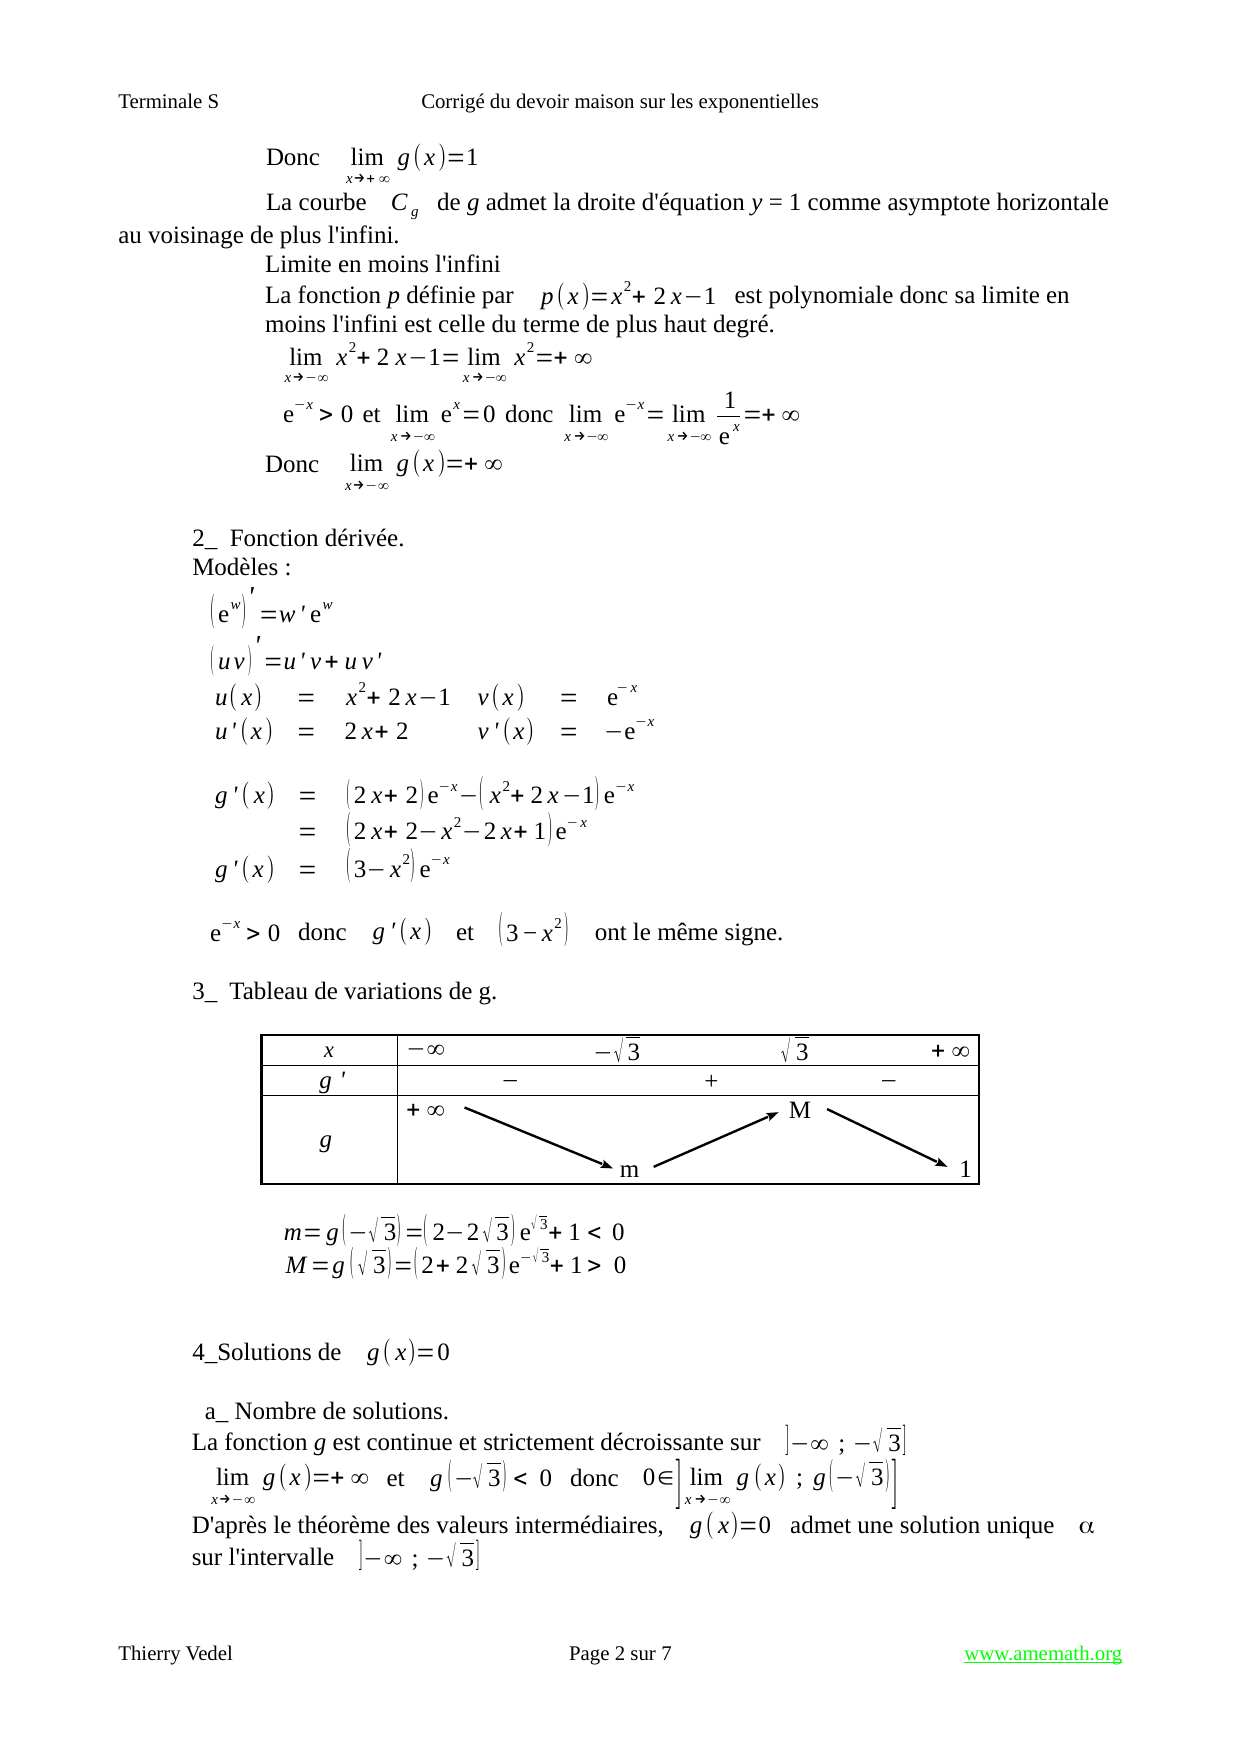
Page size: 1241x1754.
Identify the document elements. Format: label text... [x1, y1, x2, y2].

table_cell + [682, 1066, 741, 1095]
table_cell [263, 1154, 397, 1183]
text 2_ Fonction dérivée. [118, 523, 1122, 552]
table_cell [449, 1096, 577, 1124]
text La fonction g est continue et strictement décroissante sur [192, 1424, 1122, 1457]
table_header [653, 1036, 711, 1065]
text Donc [118, 142, 1122, 187]
table_cell [918, 1124, 978, 1154]
table_cell [398, 1154, 449, 1183]
table_cell [682, 1096, 741, 1124]
table_cell [577, 1124, 682, 1154]
table_cell [859, 1066, 918, 1095]
table_cell [577, 1096, 682, 1124]
text 3_ Tableau de variations de g. [118, 976, 1122, 1005]
table_header [889, 1036, 978, 1065]
text La fonction p définie par est polynomiale donc sa limite en moins l'infini est celle du terme de plus haut degré. [265, 277, 1122, 338]
text D'après le théorème des valeurs intermédiaires, admet une solution unique sur l'intervalle [192, 1510, 1122, 1573]
table_header [534, 1036, 568, 1065]
table_cell [864, 1124, 918, 1150]
text Limite en moins l'infini [265, 249, 1122, 277]
text a_ Nombre de solutions. [118, 1396, 1122, 1424]
table_cell [449, 1154, 577, 1183]
table_cell [689, 1131, 741, 1154]
table_cell 1 [918, 1154, 978, 1183]
table_header [755, 1036, 829, 1065]
table_cell [682, 1124, 741, 1152]
table_cell [859, 1154, 918, 1183]
table_cell [577, 1066, 682, 1095]
table_cell [741, 1066, 859, 1095]
table_cell [449, 1066, 577, 1095]
table_header [568, 1036, 652, 1065]
table_header [263, 1036, 397, 1065]
table_cell [449, 1124, 572, 1154]
text 4_Solutions de [118, 1337, 1122, 1367]
table_cell [263, 1066, 397, 1095]
table_cell M [741, 1096, 859, 1124]
table_cell [398, 1096, 449, 1124]
table_cell [511, 1124, 577, 1151]
table_cell [263, 1124, 397, 1154]
text Modèles : [118, 552, 1122, 580]
text donc et ont le même signe. [118, 913, 1122, 947]
table_cell [398, 1124, 449, 1154]
table_cell m [577, 1154, 682, 1183]
table_cell [741, 1154, 859, 1183]
table_cell [741, 1124, 859, 1154]
table_cell [398, 1066, 449, 1095]
table_cell [263, 1096, 397, 1124]
text Donc [265, 449, 1122, 494]
table_cell [918, 1096, 978, 1124]
table_header [711, 1036, 755, 1065]
text La courbe de g admet la droite d'équation y = 1 comme asymptote horizontale au voisinage de plus l'infini. [118, 187, 1122, 249]
table_cell [918, 1066, 978, 1095]
table_header [398, 1036, 534, 1065]
table_cell [859, 1096, 918, 1124]
table_header [830, 1036, 889, 1065]
text et donc [192, 1457, 1122, 1510]
table_cell [682, 1154, 741, 1183]
table_cell [859, 1127, 915, 1154]
